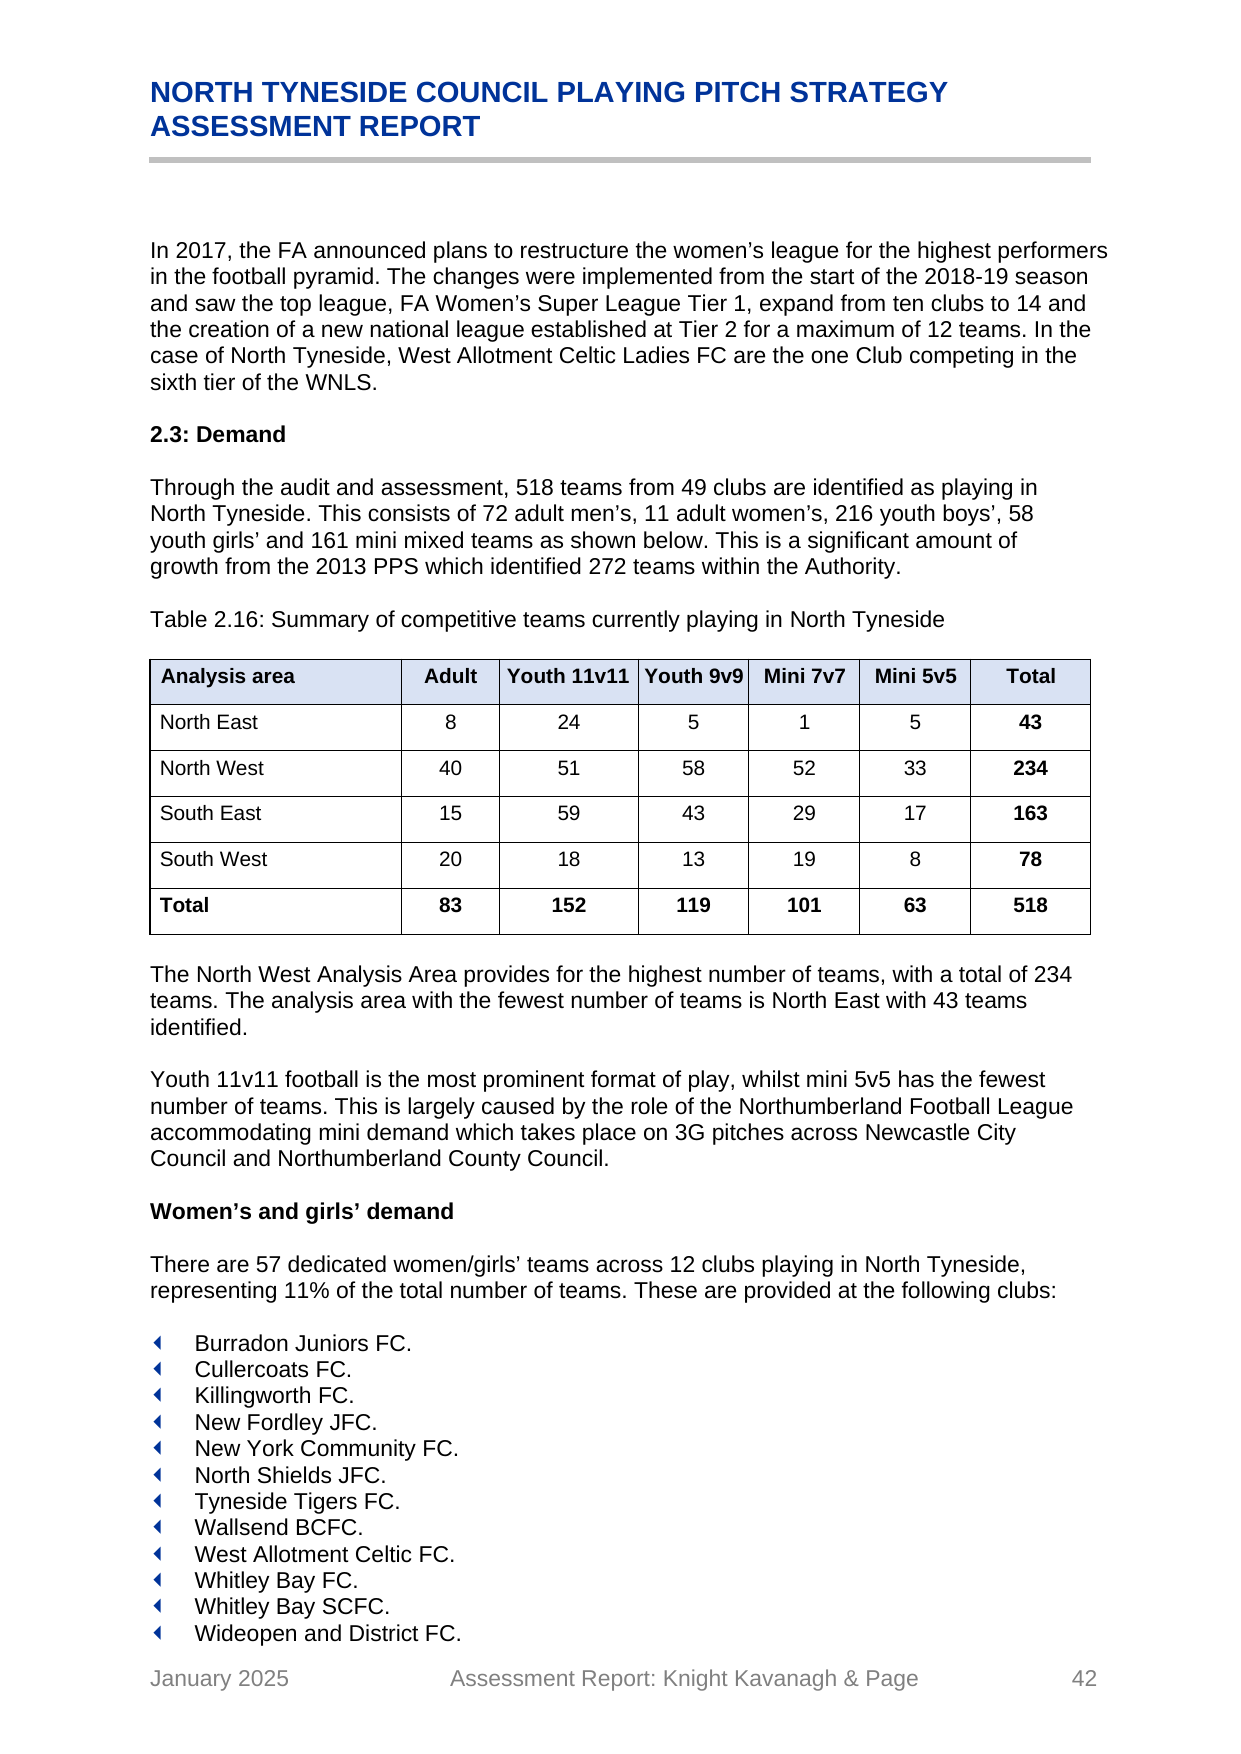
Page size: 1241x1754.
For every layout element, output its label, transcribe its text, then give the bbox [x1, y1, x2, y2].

subtitle 2.3: Demand [150, 421, 1091, 448]
table_cell 1 [749, 705, 859, 750]
text The North West Analysis Area provides for the highest number of teams, with a total of 234 teams. The analysis area with the fewest number of teams is North East with 43 teams identified. [150, 961, 1091, 1040]
table_header Youth 11v11 [500, 660, 638, 704]
table_header Total [971, 660, 1090, 704]
table_cell 43 [639, 797, 748, 842]
table_cell North East [151, 705, 401, 750]
table_cell 63 [860, 889, 970, 933]
table_cell 17 [860, 797, 970, 842]
table_cell 83 [402, 889, 499, 933]
list Burradon Juniors FC. [150, 1330, 1095, 1356]
table_cell 152 [500, 889, 638, 933]
table_cell 15 [402, 797, 499, 842]
table_header Youth 9v9 [639, 660, 748, 704]
table_cell North West [151, 751, 401, 796]
list New Fordley JFC. [150, 1409, 1095, 1435]
table_cell South East [151, 797, 401, 842]
text Women’s and girls’ demand [150, 1198, 1095, 1224]
table_cell 13 [639, 843, 748, 888]
table_cell 18 [500, 843, 638, 888]
table_cell 119 [639, 889, 748, 933]
table_header Mini 7v7 [749, 660, 859, 704]
table_cell 24 [500, 705, 638, 750]
list North Shields JFC. [150, 1462, 1095, 1488]
table_cell 5 [860, 705, 970, 750]
list Wideopen and District FC. [150, 1620, 1095, 1646]
table_cell South West [151, 843, 401, 888]
list Wallsend BCFC. [150, 1514, 1095, 1541]
list Tyneside Tigers FC. [150, 1488, 1095, 1514]
table_cell 101 [749, 889, 859, 933]
table_cell 40 [402, 751, 499, 796]
table_cell 5 [639, 705, 748, 750]
list Whitley Bay SCFC. [150, 1593, 1095, 1620]
table_cell 33 [860, 751, 970, 796]
list Whitley Bay FC. [150, 1567, 1095, 1593]
table_cell 29 [749, 797, 859, 842]
table_cell 8 [402, 705, 499, 750]
table_cell 20 [402, 843, 499, 888]
table_cell 51 [500, 751, 638, 796]
text Table 2.16: Summary of competitive teams currently playing in North Tyneside [150, 606, 1091, 632]
table_cell 59 [500, 797, 638, 842]
text In 2017, the FA announced plans to restructure the women’s league for the highest performers in the football pyramid. The changes were implemented from the start of the 2018-19 season and saw the top league, FA Women’s Super League Tier 1, expand from ten clubs to 14 and the creation of a new national league established at Tier 2 for a maximum of 12 teams. In the case of North Tyneside, West Allotment Celtic Ladies FC are the one Club competing in the sixth tier of the WNLS. [150, 237, 1110, 395]
table_cell 52 [749, 751, 859, 796]
table_cell 518 [971, 889, 1090, 933]
list Killingworth FC. [150, 1382, 1095, 1409]
table_header Mini 5v5 [860, 660, 970, 704]
table_cell 163 [971, 797, 1090, 842]
list Cullercoats FC. [150, 1356, 1095, 1382]
text Youth 11v11 football is the most prominent format of play, whilst mini 5v5 has the fewest number of teams. This is largely caused by the role of the Northumberland Football League accommodating mini demand which takes place on 3G pitches across Newcastle City Council and Northumberland County Council. [150, 1066, 1091, 1172]
text There are 57 dedicated women/girls’ teams across 12 clubs playing in North Tyneside, representing 11% of the total number of teams. These are provided at the following clubs: [150, 1251, 1095, 1303]
table_header Adult [402, 660, 499, 704]
table_cell 234 [971, 751, 1090, 796]
list West Allotment Celtic FC. [150, 1541, 1095, 1567]
text Through the audit and assessment, 518 teams from 49 clubs are identified as playing in North Tyneside. This consists of 72 adult men’s, 11 adult women’s, 216 youth boys’, 58 youth girls’ and 161 mini mixed teams as shown below. This is a significant amount of growth from the 2013 PPS which identified 272 teams within the Authority. [150, 474, 1091, 579]
table_cell 19 [749, 843, 859, 888]
table_header Analysis area [151, 660, 401, 704]
table_cell 43 [971, 705, 1090, 750]
table_cell 58 [639, 751, 748, 796]
list New York Community FC. [150, 1435, 1095, 1462]
table_cell 8 [860, 843, 970, 888]
table_cell 78 [971, 843, 1090, 888]
table_cell Total [151, 889, 401, 933]
